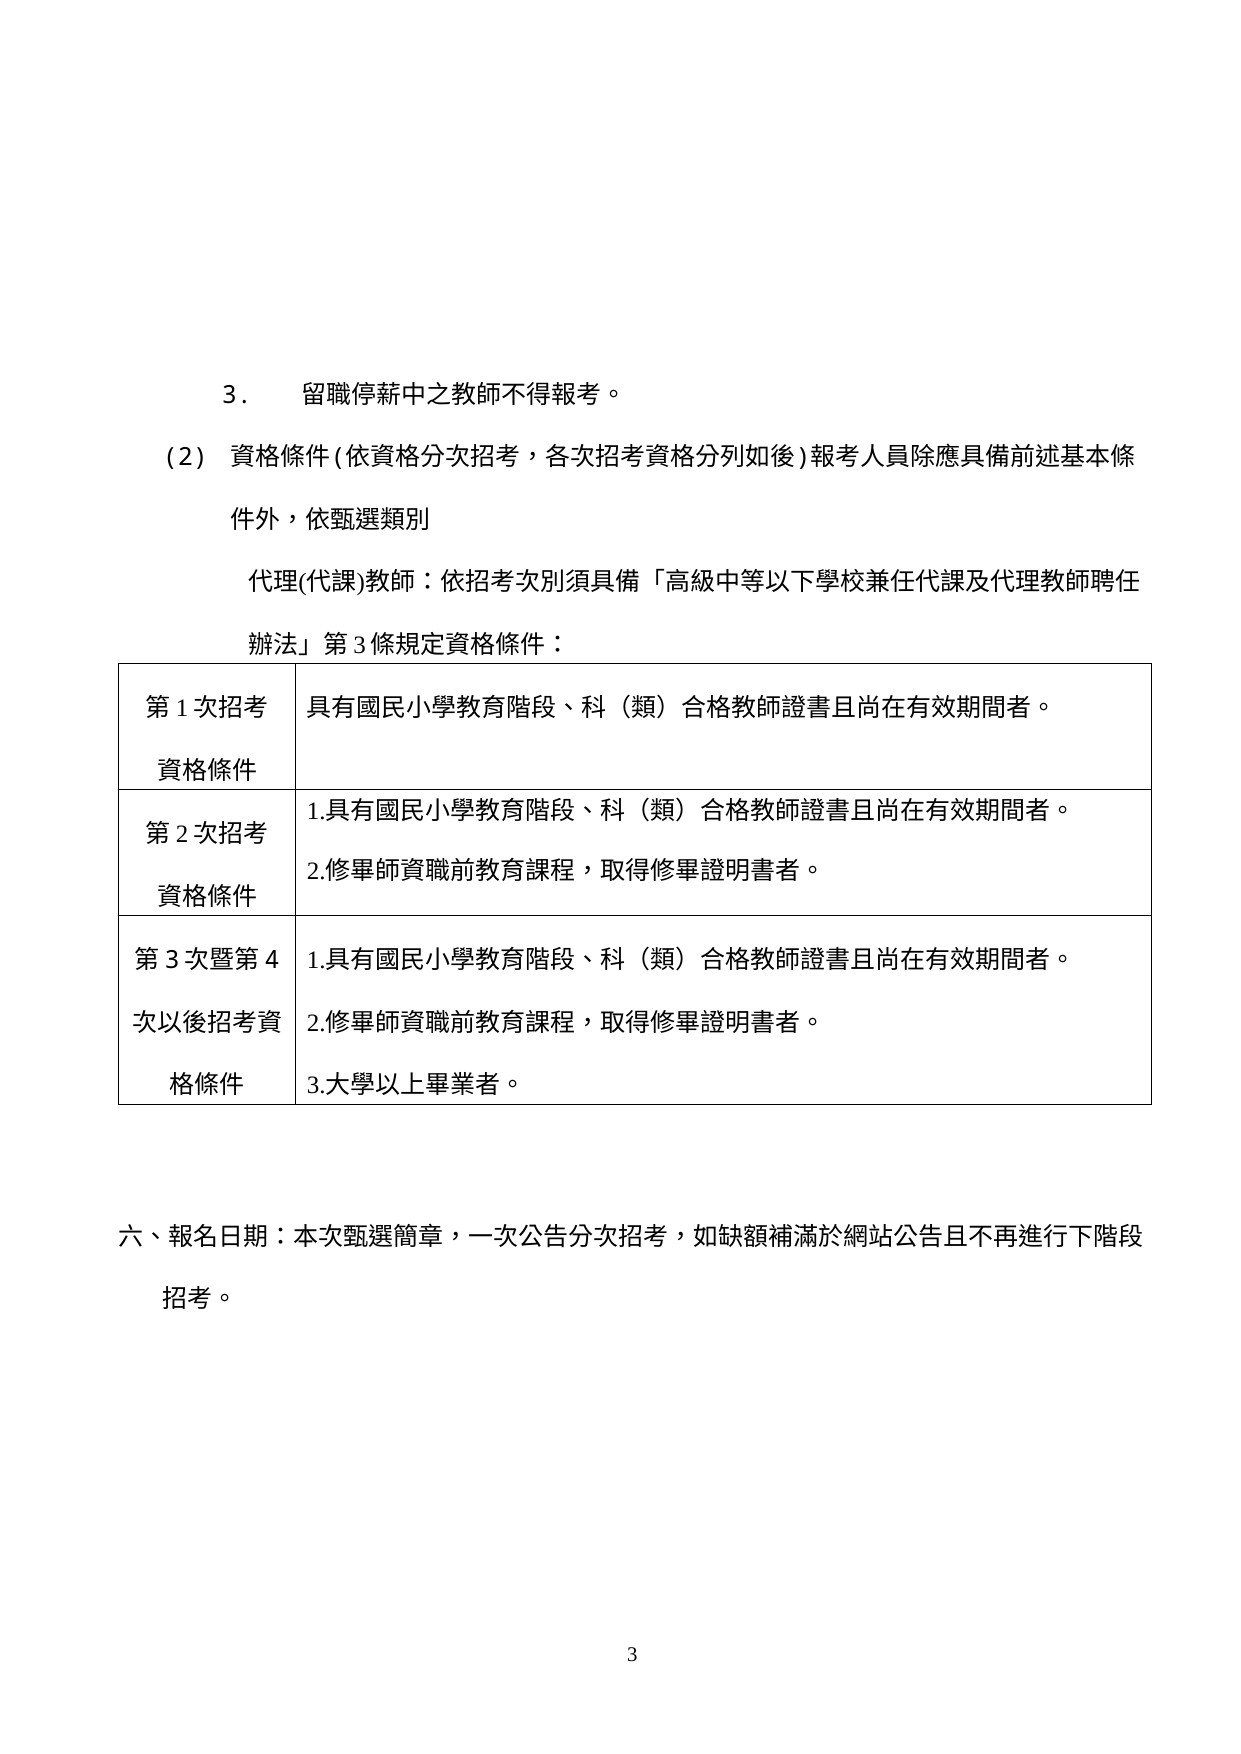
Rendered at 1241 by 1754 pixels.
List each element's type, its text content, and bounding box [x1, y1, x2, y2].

table_header 第1次招考 資格條件 [119, 664, 295, 789]
table_cell 1.具有國民小學教育階段、科（類）合格教師證書且尚在有效期間者。 2.修畢師資職前教育課程，取得修畢證明書者。 [296, 790, 1151, 915]
table_cell 第3次暨第4次以後招考資格條件 [119, 916, 295, 1104]
text 代理(代課)教師：依招考次別須具備「高級中等以下學校兼任代課及代理教師聘任辦法」第3條規定資格條件： [248, 538, 1146, 663]
table_cell 1.具有國民小學教育階段、科（類）合格教師證書且尚在有效期間者。 2.修畢師資職前教育課程，取得修畢證明書者。 3.大學以上畢業者。 [296, 916, 1151, 1104]
list 留職停薪中之教師不得報考。 [222, 351, 1146, 413]
table_cell 第2次招考 資格條件 [119, 790, 295, 915]
text 六、報名日期：本次甄選簡章，一次公告分次招考，如缺額補滿於網站公告且不再進行下階段招考。 [118, 1192, 1146, 1317]
table_header 具有國民小學教育階段、科（類）合格教師證書且尚在有效期間者。 [296, 664, 1151, 789]
list 資格條件(依資格分次招考，各次招考資格分列如後)報考人員除應具備前述基本條件外，依甄選類別 [163, 413, 1146, 538]
